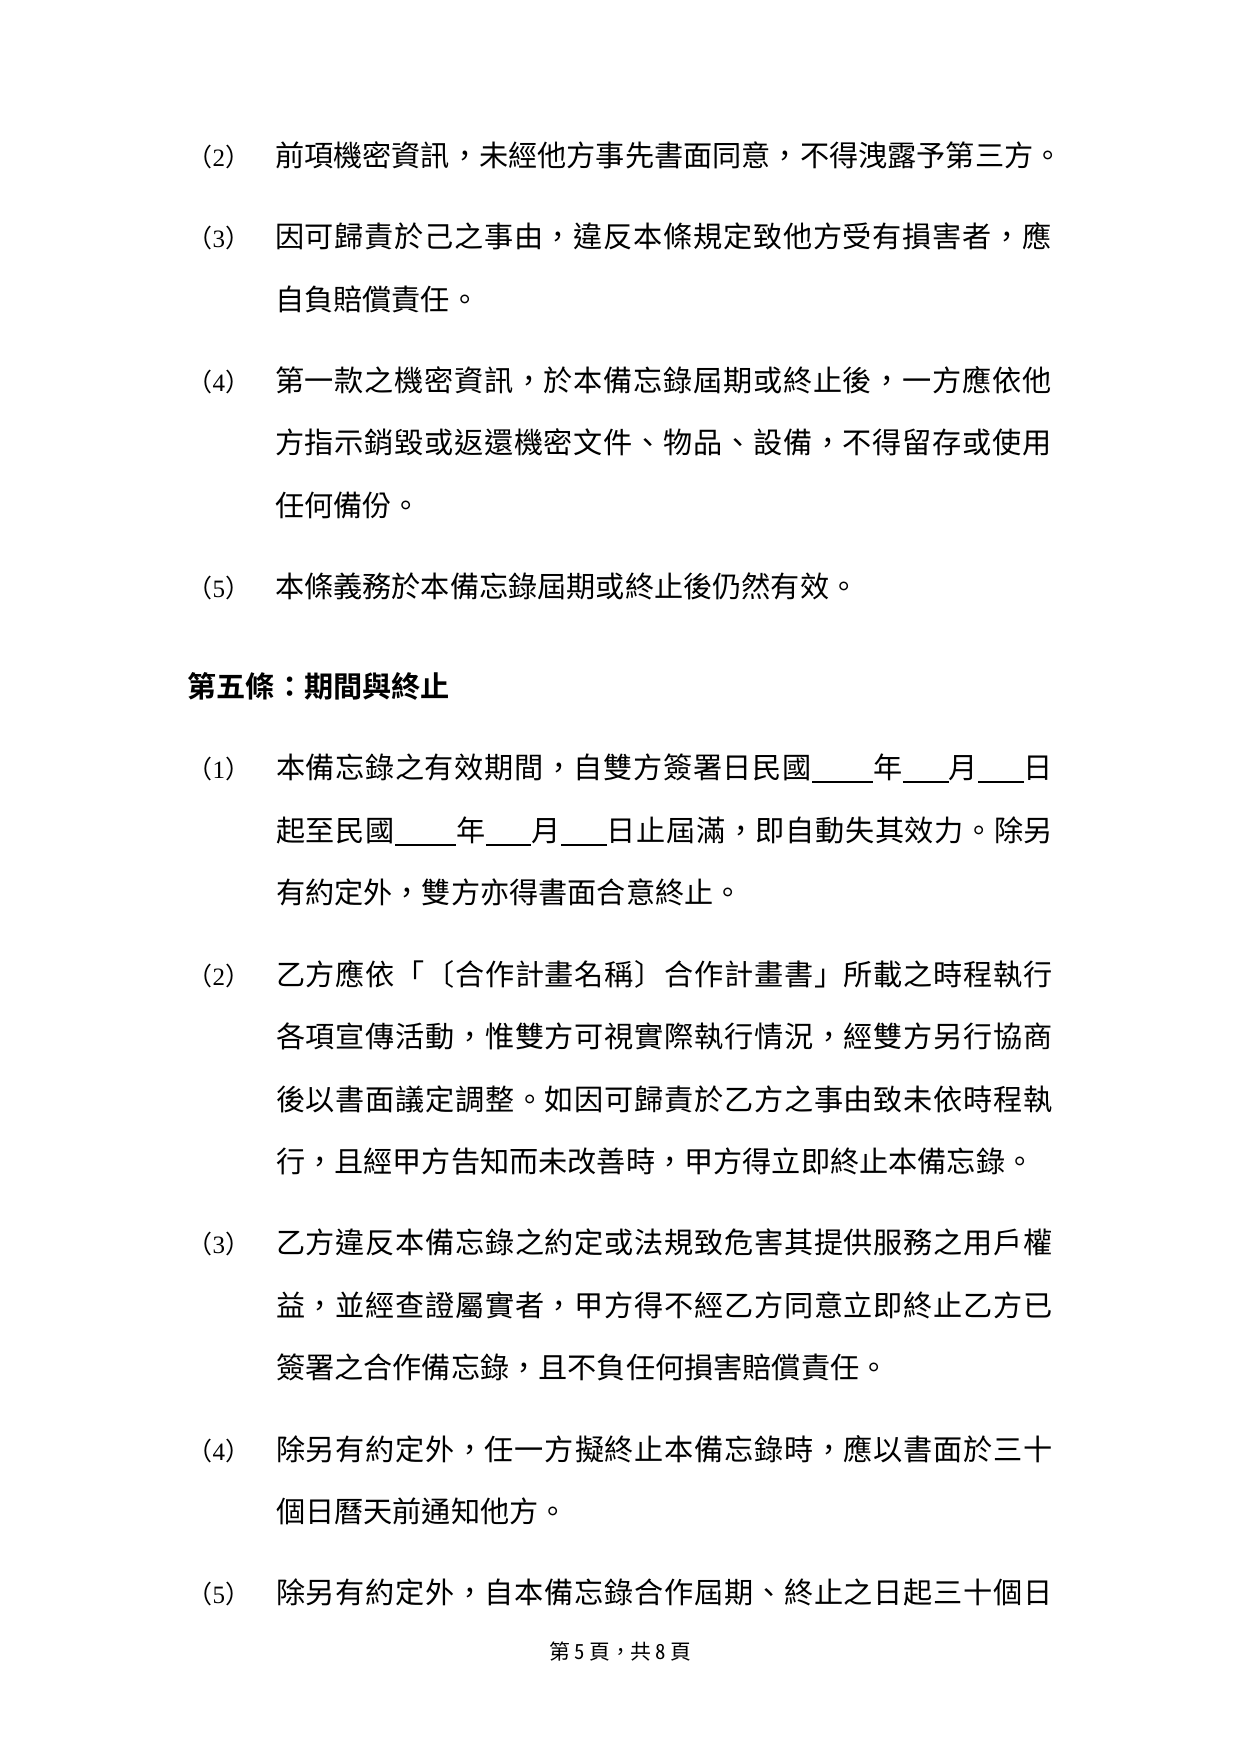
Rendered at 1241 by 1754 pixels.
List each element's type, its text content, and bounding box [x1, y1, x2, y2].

list 除另有約定外，任一方擬終止本備忘錄時，應以書面於三十個日曆天前通知他方。 [187, 1406, 1053, 1531]
list 因可歸責於己之事由，違反本條規定致他方受有損害者，應自負賠償責任。 [187, 193, 1053, 318]
list 本條義務於本備忘錄屆期或終止後仍然有效。 [187, 543, 1053, 606]
list 本備忘錄之有效期間，自雙方簽署日民國 年 月 日起至民國 年 月 日止屆滿，即自動失其效力。除另有約定外，雙方亦得書面合意終止。 [187, 724, 1053, 912]
list 乙方應依「〔合作計畫名稱〕合作計畫書」所載之時程執行各項宣傳活動，惟雙方可視實際執行情況，經雙方另行協商後以書面議定調整。如因可歸責於乙方之事由致未依時程執行，且經甲方告知而未改善時，甲方得立即終止本備忘錄。 [187, 931, 1053, 1181]
list 乙方違反本備忘錄之約定或法規致危害其提供服務之用戶權益，並經查證屬實者，甲方得不經乙方同意立即終止乙方已簽署之合作備忘錄，且不負任何損害賠償責任。 [187, 1199, 1053, 1387]
list 前項機密資訊，未經他方事先書面同意，不得洩露予第三方。 [187, 112, 1053, 174]
text 第五條：期間與終止 [187, 643, 1053, 706]
list 第一款之機密資訊，於本備忘錄屆期或終止後，一方應依他方指示銷毀或返還機密文件、物品、設備，不得留存或使用任何備份。 [187, 337, 1053, 524]
list 除另有約定外，自本備忘錄合作屆期、終止之日起三十個日曆天內，乙方應移除原聯名合作內容(包含但不限於甲方所有或甲方已取得授權之商標或可識別甲方公司名稱之文字符號、聯名名稱、標誌、圖樣及揭示內容等)，並不得繼續使用。如乙方未於上開期限內移除，甲方得自行或洽第三方逕為移除，乙方不得異議，所衍生之費用均由乙方負擔。 [187, 1549, 1053, 1612]
